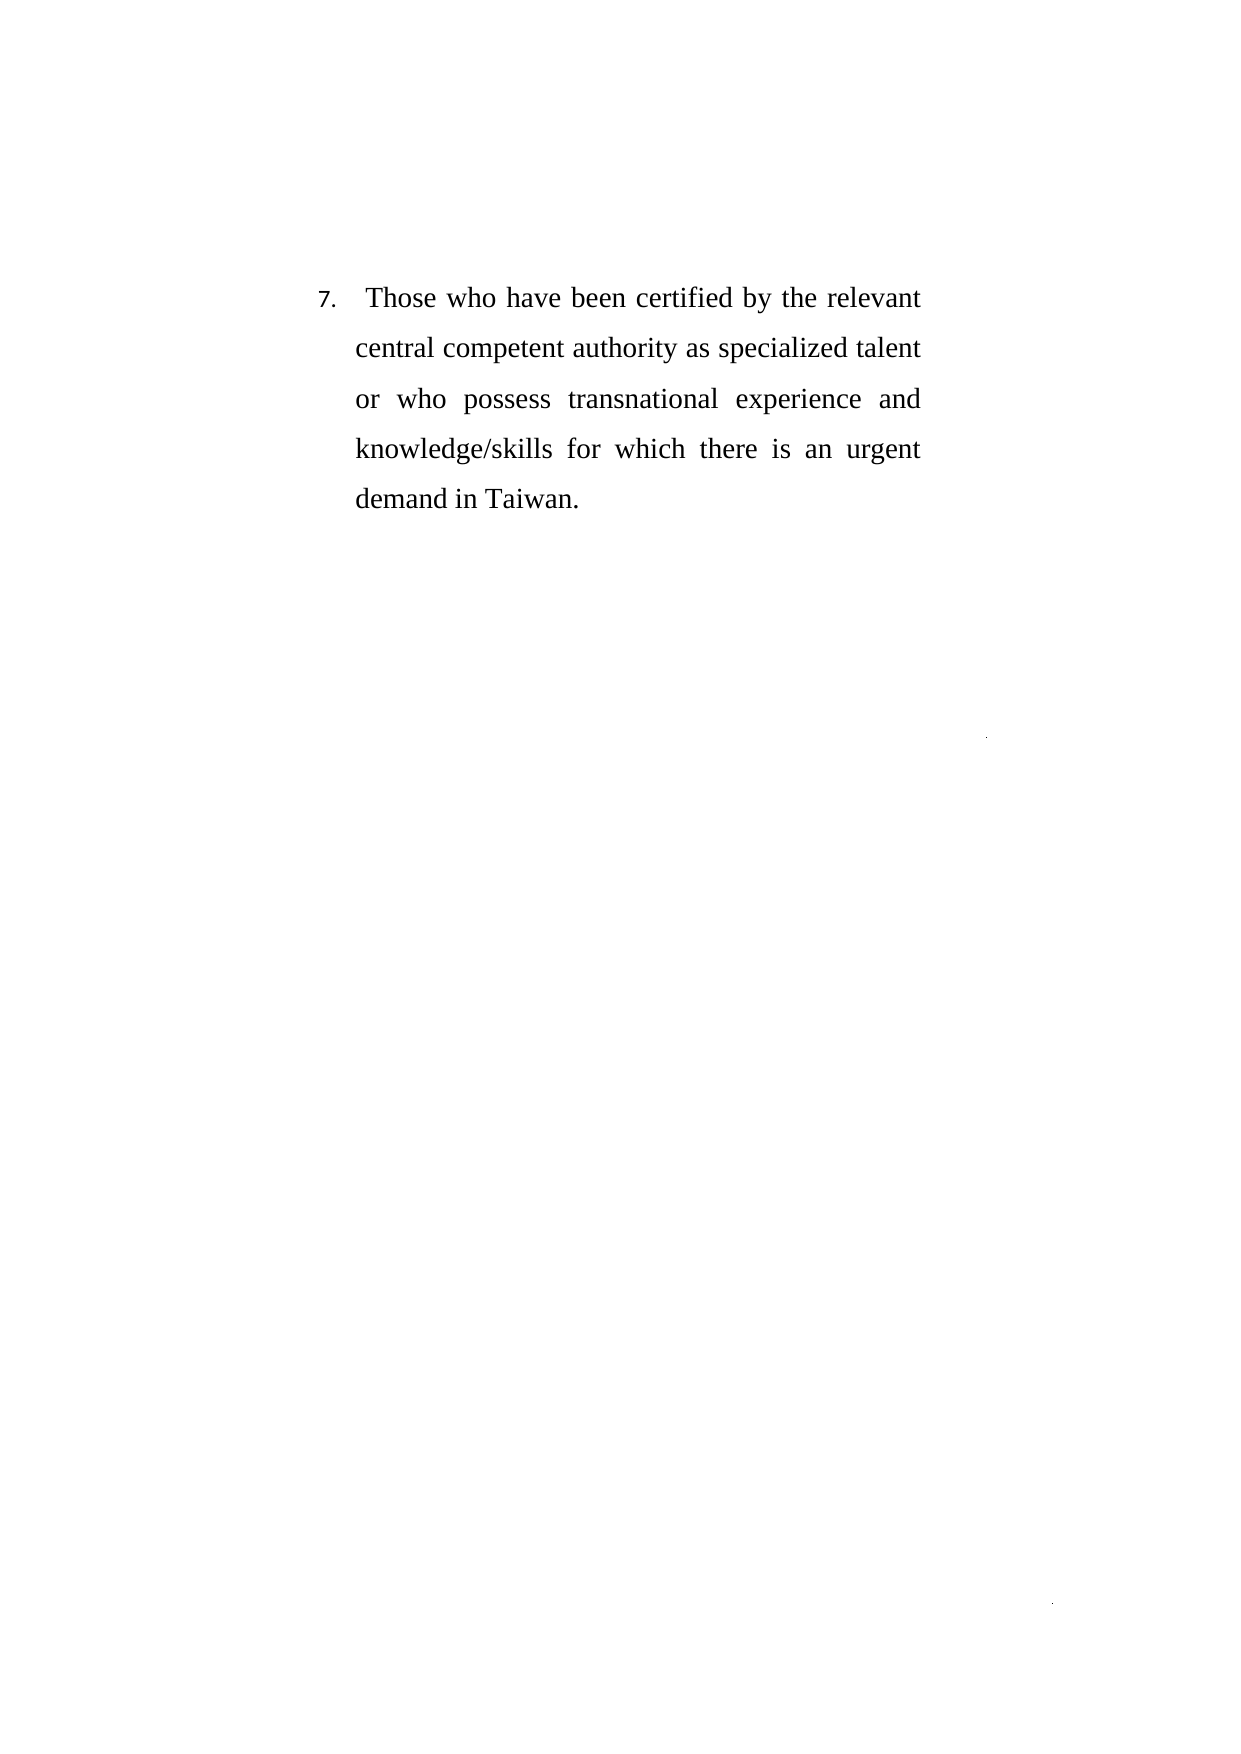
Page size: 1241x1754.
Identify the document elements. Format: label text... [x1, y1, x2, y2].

list Those who have been certified by the relevant central competent authority as specialized talent or who possess transnational experience and knowledge/skills for which there is an urgent demand in Taiwan. [254, 216, 986, 515]
